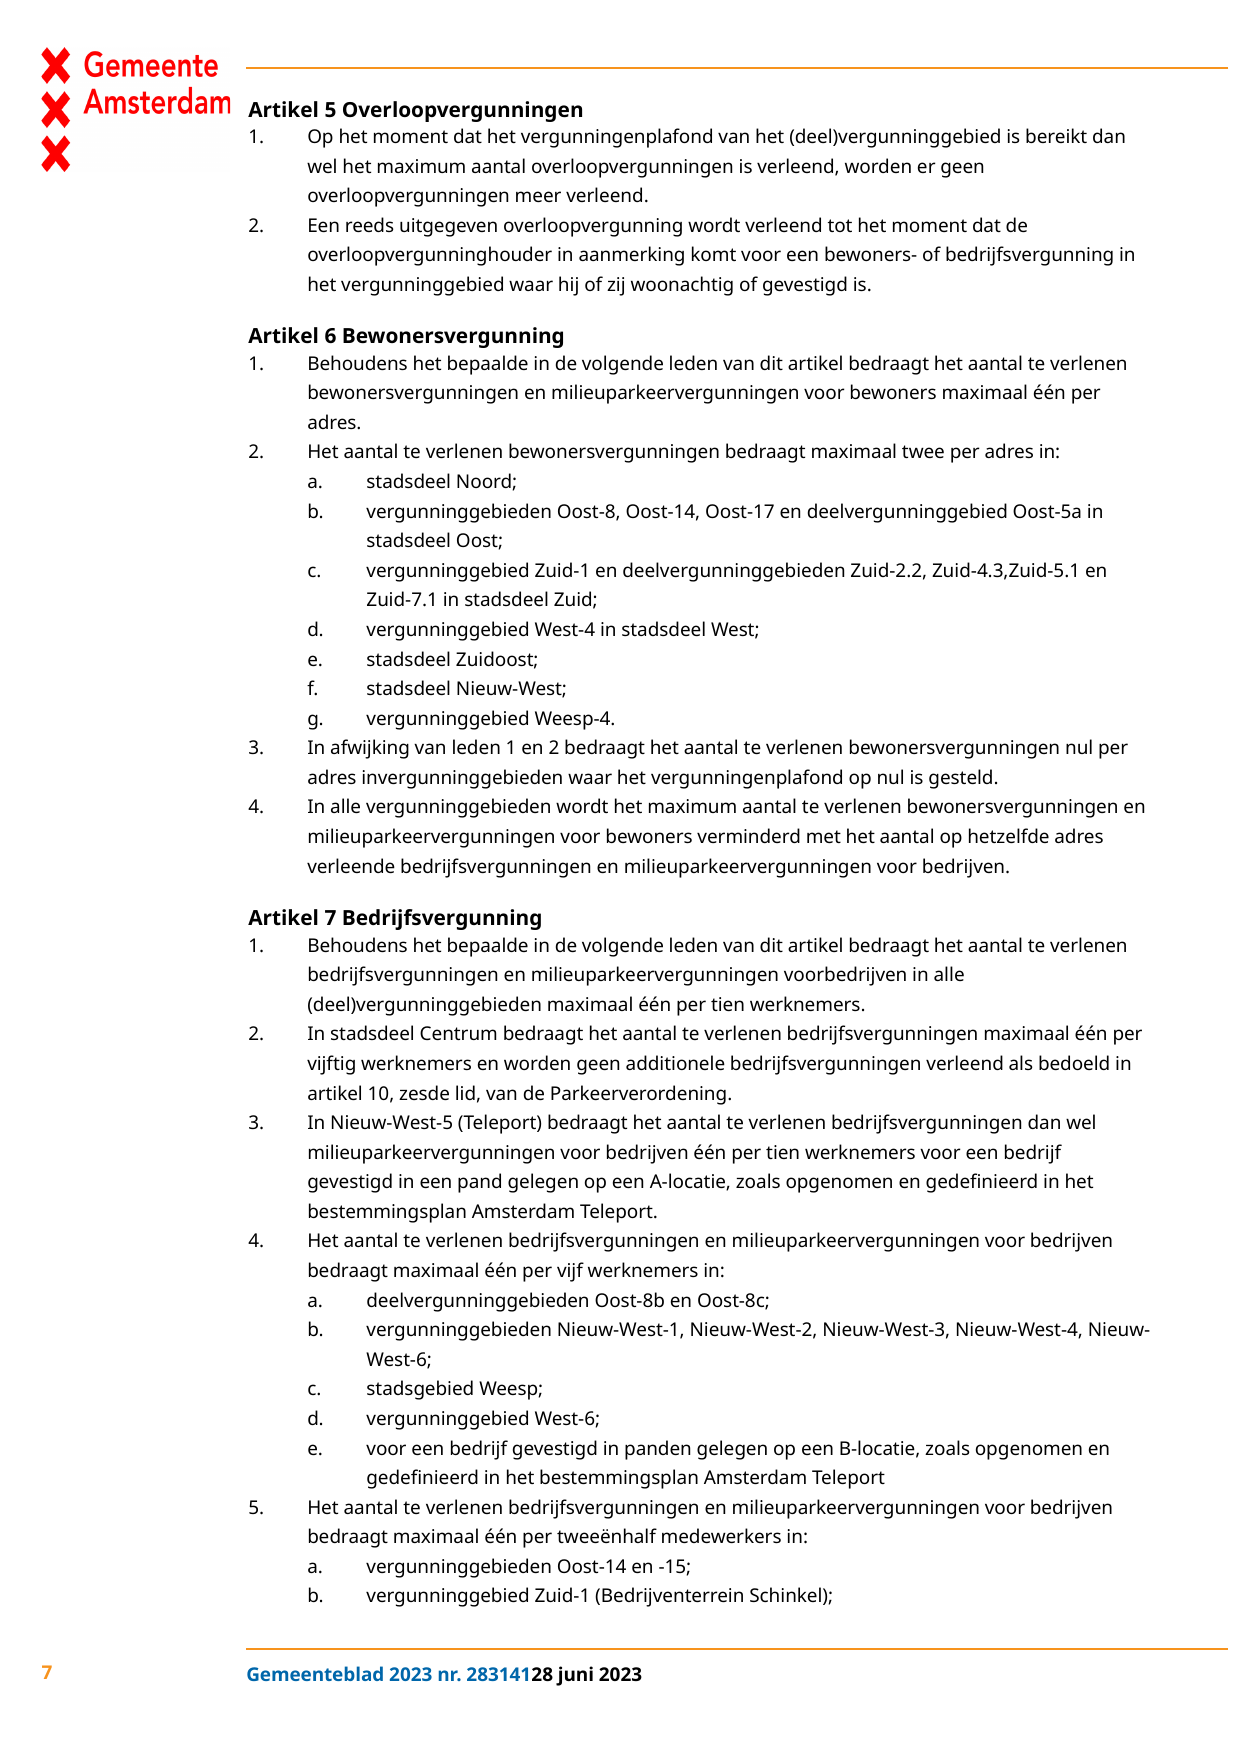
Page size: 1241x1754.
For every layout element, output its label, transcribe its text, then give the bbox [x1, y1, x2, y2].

list Behoudens het bepaalde in de volgende leden van dit artikel bedraagt het aantal te verlenen bewonersvergunningen en milieuparkeervergunningen voor bewoners maximaal één per adres. [248, 350, 1152, 435]
list Behoudens het bepaalde in de volgende leden van dit artikel bedraagt het aantal te verlenen bedrijfsvergunningen en milieuparkeervergunningen voorbedrijven in alle (deel)vergunninggebieden maximaal één per tien werknemers. [248, 932, 1152, 1017]
list stadsdeel Noord; [307, 468, 1152, 494]
list vergunninggebieden Oost-14 en -15; [307, 1553, 1152, 1579]
list voor een bedrijf gevestigd in panden gelegen op een B-locatie, zoals opgenomen en gedefinieerd in het bestemmingsplan Amsterdam Teleport [307, 1435, 1152, 1490]
list deelvergunninggebieden Oost-8b en Oost-8c; [307, 1287, 1152, 1312]
list Het aantal te verlenen bedrijfsvergunningen en milieuparkeervergunningen voor bedrijven bedraagt maximaal één per vijf werknemers in: [248, 1228, 1152, 1283]
list stadsdeel Zuidoost; [307, 646, 1152, 672]
text Artikel 6 Bewonersvergunning [248, 322, 1152, 350]
text Artikel 7 Bedrijfsvergunning [248, 903, 1152, 932]
list Op het moment dat het vergunningenplafond van het (deel)vergunninggebied is bereikt dan wel het maximum aantal overloopvergunningen is verleend, worden er geen overloopvergunningen meer verleend. [248, 123, 1152, 208]
list vergunninggebieden Nieuw-West-1, Nieuw-West-2, Nieuw-West-3, Nieuw-West-4, Nieuw-West-6; [307, 1316, 1152, 1372]
list vergunninggebied Weesp-4. [307, 705, 1152, 731]
list In Nieuw-West-5 (Teleport) bedraagt het aantal te verlenen bedrijfsvergunningen dan wel milieuparkeervergunningen voor bedrijven één per tien werknemers voor een bedrijf gevestigd in een pand gelegen op een A-locatie, zoals opgenomen en gedefinieerd in het bestemmingsplan Amsterdam Teleport. [248, 1109, 1152, 1224]
text Artikel 5 Overloopvergunningen [248, 95, 1152, 123]
list vergunninggebied Zuid-1 en deelvergunninggebieden Zuid-2.2, Zuid-4.3,Zuid-5.1 en Zuid-7.1 in stadsdeel Zuid; [307, 557, 1152, 612]
list stadsgebied Weesp; [307, 1376, 1152, 1401]
list vergunninggebied West-6; [307, 1405, 1152, 1431]
list Het aantal te verlenen bewonersvergunningen bedraagt maximaal twee per adres in: [248, 439, 1152, 464]
list stadsdeel Nieuw-West; [307, 675, 1152, 701]
picture [41, 47, 231, 172]
list In stadsdeel Centrum bedraagt het aantal te verlenen bedrijfsvergunningen maximaal één per vijftig werknemers en worden geen additionele bedrijfsvergunningen verleend als bedoeld in artikel 10, zesde lid, van de Parkeerverordening. [248, 1021, 1152, 1105]
list vergunninggebied West-4 in stadsdeel West; [307, 616, 1152, 642]
list In alle vergunninggebieden wordt het maximum aantal te verlenen bewonersvergunningen en milieuparkeervergunningen voor bewoners verminderd met het aantal op hetzelfde adres verleende bedrijfsvergunningen en milieuparkeervergunningen voor bedrijven. [248, 794, 1152, 879]
list In afwijking van leden 1 en 2 bedraagt het aantal te verlenen bewonersvergunningen nul per adres invergunninggebieden waar het vergunningenplafond op nul is gesteld. [248, 734, 1152, 790]
list Het aantal te verlenen bedrijfsvergunningen en milieuparkeervergunningen voor bedrijven bedraagt maximaal één per tweeënhalf medewerkers in: [248, 1494, 1152, 1549]
list vergunninggebied Zuid-1 (Bedrijventerrein Schinkel); [307, 1583, 1152, 1608]
list Een reeds uitgegeven overloopvergunning wordt verleend tot het moment dat de overloopvergunninghouder in aanmerking komt voor een bewoners- of bedrijfsvergunning in het vergunninggebied waar hij of zij woonachtig of gevestigd is. [248, 212, 1152, 297]
list vergunninggebieden Oost-8, Oost-14, Oost-17 en deelvergunninggebied Oost-5a in stadsdeel Oost; [307, 498, 1152, 553]
